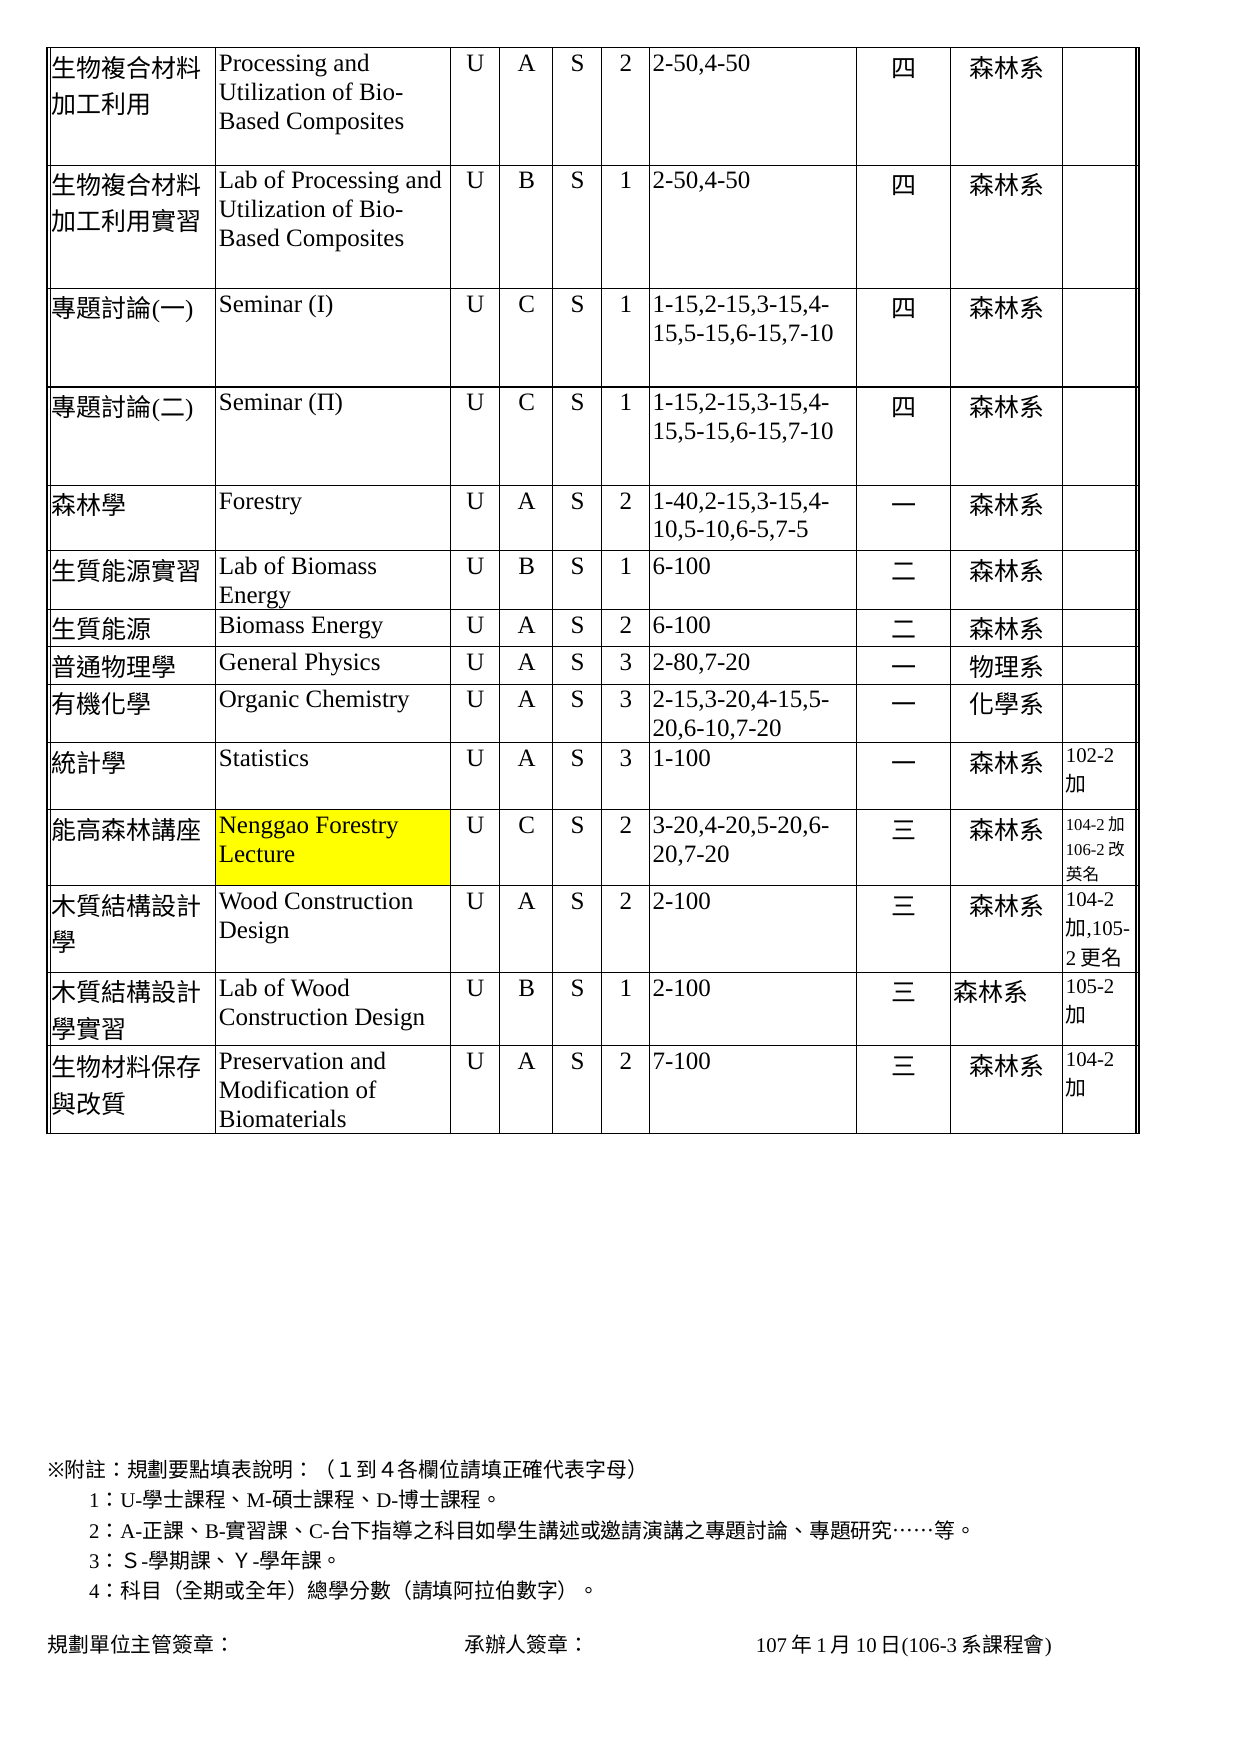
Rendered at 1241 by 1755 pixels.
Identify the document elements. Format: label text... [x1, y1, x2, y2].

table_cell U [451, 610, 499, 646]
table_cell A [500, 610, 552, 646]
table_cell 104-2加,105-2更名 [1063, 886, 1135, 972]
table_cell U [451, 685, 499, 742]
table_cell 1 [602, 551, 649, 609]
table_cell U [451, 886, 499, 972]
table_cell A [500, 1046, 552, 1133]
table_cell 3 [602, 647, 649, 683]
table_cell 森林系 [951, 886, 1062, 972]
table_cell 生質能源實習 [51, 551, 215, 609]
table_cell 有機化學 [51, 685, 215, 742]
table_cell Lab of Processing and Utilization of Bio-Based Composites [216, 166, 450, 288]
table_cell U [451, 289, 499, 386]
table_cell U [451, 743, 499, 809]
table_cell Processing and Utilization of Bio-Based Composites [216, 48, 450, 164]
table_cell U [451, 973, 499, 1045]
table_cell 森林系 [951, 551, 1062, 609]
table_cell 2 [602, 48, 649, 164]
table_cell 7-100 [650, 1046, 856, 1133]
table_cell U [451, 810, 499, 885]
table_cell 普通物理學 [51, 647, 215, 683]
table_cell 森林系 [951, 289, 1062, 386]
table_cell 102-2加 [1063, 743, 1135, 809]
table_cell S [553, 486, 601, 550]
table_cell 2-100 [650, 886, 856, 972]
table_cell [1063, 685, 1135, 742]
table_cell S [553, 685, 601, 742]
table_cell 3-20,4-20,5-20,6-20,7-20 [650, 810, 856, 885]
table_cell A [500, 685, 552, 742]
table_cell 2-15,3-20,4-15,5-20,6-10,7-20 [650, 685, 856, 742]
table_cell U [451, 1046, 499, 1133]
table_cell S [553, 388, 601, 485]
table_cell Organic Chemistry [216, 685, 450, 742]
table_cell 森林系 [951, 48, 1062, 164]
table_cell General Physics [216, 647, 450, 683]
table_cell S [553, 166, 601, 288]
table_cell [1063, 48, 1135, 164]
table_cell A [500, 486, 552, 550]
table_cell A [500, 743, 552, 809]
table_cell 二 [857, 610, 950, 646]
table_cell 生物複合材料加工利用 [51, 48, 215, 164]
table_cell 木質結構設計學實習 [51, 973, 215, 1045]
table_cell 木質結構設計學 [51, 886, 215, 972]
table_cell 一 [857, 743, 950, 809]
table_cell 森林系 [951, 166, 1062, 288]
table_cell 1 [602, 973, 649, 1045]
table_cell 森林系 [951, 610, 1062, 646]
table_cell 2 [602, 610, 649, 646]
table_cell 生物複合材料加工利用實習 [51, 166, 215, 288]
table_cell 2-50,4-50 [650, 48, 856, 164]
table_cell 四 [857, 388, 950, 485]
table_cell 6-100 [650, 551, 856, 609]
table_cell 3 [602, 685, 649, 742]
table_cell S [553, 289, 601, 386]
table_cell [1063, 610, 1135, 646]
table_cell Preservation and Modification of Biomaterials [216, 1046, 450, 1133]
table_cell C [500, 289, 552, 386]
table_cell Nenggao Forestry Lecture [216, 810, 450, 885]
table_cell 3 [602, 743, 649, 809]
table_cell U [451, 48, 499, 164]
table_cell [1063, 551, 1135, 609]
table_cell 生物材料保存與改質 [51, 1046, 215, 1133]
table_cell C [500, 810, 552, 885]
table_cell S [553, 886, 601, 972]
table_cell S [553, 647, 601, 683]
table_cell 二 [857, 551, 950, 609]
table_cell [1063, 486, 1135, 550]
table_cell 2-80,7-20 [650, 647, 856, 683]
table_cell 一 [857, 685, 950, 742]
table_cell Lab of Wood Construction Design [216, 973, 450, 1045]
table_cell S [553, 973, 601, 1045]
table_cell 森林系 [951, 388, 1062, 485]
table_cell 森林系 [951, 743, 1062, 809]
table_cell Statistics [216, 743, 450, 809]
table_cell [1063, 166, 1135, 288]
table_cell 1-15,2-15,3-15,4-15,5-15,6-15,7-10 [650, 388, 856, 485]
table_cell 森林系 [951, 486, 1062, 550]
table_cell 105-2加 [1063, 973, 1135, 1045]
table_cell A [500, 886, 552, 972]
table_cell U [451, 486, 499, 550]
table_cell C [500, 388, 552, 485]
table_cell 四 [857, 289, 950, 386]
table_cell 1-100 [650, 743, 856, 809]
table_cell [1063, 289, 1135, 386]
table_cell S [553, 551, 601, 609]
table_cell S [553, 743, 601, 809]
table_cell [1063, 388, 1135, 485]
table_cell 三 [857, 1046, 950, 1133]
table_cell Seminar (Π) [216, 388, 450, 485]
table_cell 2-100 [650, 973, 856, 1045]
table_cell U [451, 551, 499, 609]
table_cell 四 [857, 166, 950, 288]
table_cell 能高森林講座 [51, 810, 215, 885]
table_cell Biomass Energy [216, 610, 450, 646]
table_cell 一 [857, 486, 950, 550]
table_cell [1063, 647, 1135, 683]
table_cell 2 [602, 886, 649, 972]
table_cell 1 [602, 166, 649, 288]
table_cell S [553, 1046, 601, 1133]
table_cell 三 [857, 973, 950, 1045]
table_cell 專題討論(二) [51, 388, 215, 485]
table_cell A [500, 48, 552, 164]
table_cell 統計學 [51, 743, 215, 809]
table_cell 生質能源 [51, 610, 215, 646]
table_cell A [500, 647, 552, 683]
table_cell 2 [602, 1046, 649, 1133]
table_cell B [500, 551, 552, 609]
table_cell 1-40,2-15,3-15,4-10,5-10,6-5,7-5 [650, 486, 856, 550]
table_cell 1 [602, 289, 649, 386]
table_cell 化學系 [951, 685, 1062, 742]
table_cell Seminar (Ι) [216, 289, 450, 386]
table_cell S [553, 48, 601, 164]
table_cell 1-15,2-15,3-15,4-15,5-15,6-15,7-10 [650, 289, 856, 386]
table_cell 104-2加 [1063, 1046, 1135, 1133]
table_cell 森林系 [951, 1046, 1062, 1133]
table_cell 專題討論(一) [51, 289, 215, 386]
table_cell U [451, 166, 499, 288]
table_cell 2 [602, 810, 649, 885]
table_cell S [553, 610, 601, 646]
table_cell U [451, 388, 499, 485]
table_cell Lab of Biomass Energy [216, 551, 450, 609]
table_cell Forestry [216, 486, 450, 550]
table_cell Wood Construction Design [216, 886, 450, 972]
table_cell 2 [602, 486, 649, 550]
table_cell 1 [602, 388, 649, 485]
table_cell U [451, 647, 499, 683]
table_cell 三 [857, 886, 950, 972]
table_cell 森林系 [951, 810, 1062, 885]
table_cell B [500, 973, 552, 1045]
table_cell 一 [857, 647, 950, 683]
table_cell 森林系 [951, 973, 1062, 1045]
table_cell 2-50,4-50 [650, 166, 856, 288]
table_cell S [553, 810, 601, 885]
table_cell 三 [857, 810, 950, 885]
table_cell 6-100 [650, 610, 856, 646]
table_cell 物理系 [951, 647, 1062, 683]
table_cell 104-2加106-2改英名 [1063, 810, 1135, 885]
table_cell 森林學 [51, 486, 215, 550]
table_cell B [500, 166, 552, 288]
table_cell 四 [857, 48, 950, 164]
